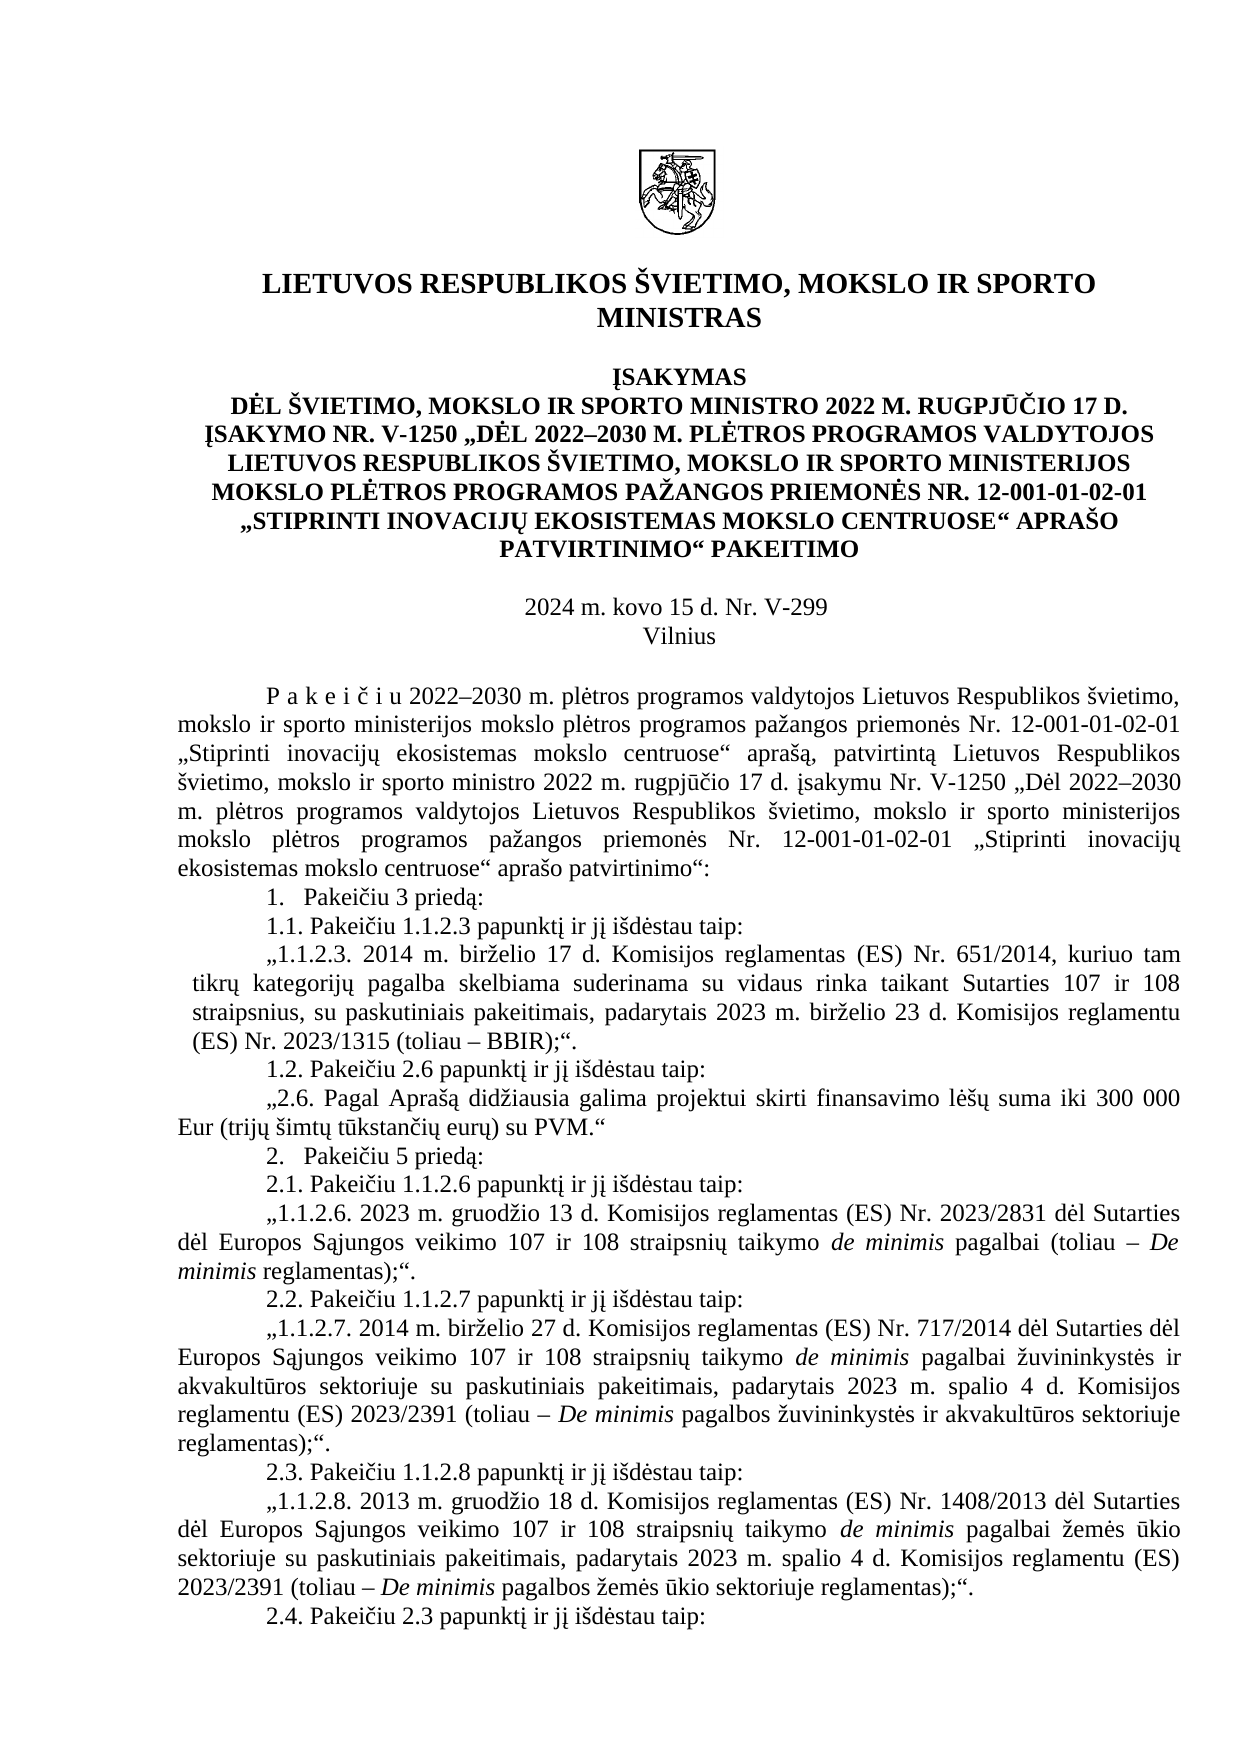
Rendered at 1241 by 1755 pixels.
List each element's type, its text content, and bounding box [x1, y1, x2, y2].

text 2.3. Pakeičiu 1.1.2.8 papunktį ir jį išdėstau taip: [266, 1457, 1181, 1486]
text 2.4. Pakeičiu 2.3 papunktį ir jį išdėstau taip: [266, 1601, 1181, 1629]
text Vilnius [177, 621, 1181, 649]
text 1. Pakeičiu 3 priedą: [266, 882, 1181, 911]
text 2024 m. kovo 15 d. Nr. V-299 [177, 592, 1181, 621]
text „1.1.2.3. 2014 m. birželio 17 d. Komisijos reglamentas (ES) Nr. 651/2014, kuriuo tam tikrų kategorijų pagalba skelbiama suderinama su vidaus rinka taikant Sutarties 107 ir 108 straipsnius, su paskutiniais pakeitimais, padarytais 2023 m. birželio 23 d. Komisijos reglamentu (ES) Nr. 2023/1315 (toliau – BBIR);“. [192, 939, 1181, 1054]
text P a k e i č i u 2022–2030 m. plėtros programos valdytojos Lietuvos Respublikos švietimo, mokslo ir sporto ministerijos mokslo plėtros programos pažangos priemonės Nr. 12-001-01-02-01 „Stiprinti inovacijų ekosistemas mokslo centruose“ aprašą, patvirtintą Lietuvos Respublikos švietimo, mokslo ir sporto ministro 2022 m. rugpjūčio 17 d. įsakymu Nr. V-1250 „Dėl 2022–2030 m. plėtros programos valdytojos Lietuvos Respublikos švietimo, mokslo ir sporto ministerijos mokslo plėtros programos pažangos priemonės Nr. 12-001-01-02-01 „Stiprinti inovacijų ekosistemas mokslo centruose“ aprašo patvirtinimo“: [177, 681, 1181, 882]
text 1.2. Pakeičiu 2.6 papunktį ir jį išdėstau taip: [266, 1054, 1181, 1083]
text „1.1.2.6. 2023 m. gruodžio 13 d. Komisijos reglamentas (ES) Nr. 2023/2831 dėl Sutarties dėl Europos Sąjungos veikimo 107 ir 108 straipsnių taikymo de minimis pagalbai (toliau – De minimis reglamentas);“. [177, 1198, 1181, 1284]
text „2.6. Pagal Aprašą didžiausia galima projektui skirti finansavimo lėšų suma iki 300 000 Eur (trijų šimtų tūkstančių eurų) su PVM.“ [177, 1083, 1181, 1141]
text LIETUVOS RESPUBLIKOS ŠVIETIMO, MOKSLO IR SPORTO MINISTRAS [177, 266, 1181, 333]
text 1.1. Pakeičiu 1.1.2.3 papunktį ir jį išdėstau taip: [266, 911, 1181, 939]
text „1.1.2.8. 2013 m. gruodžio 18 d. Komisijos reglamentas (ES) Nr. 1408/2013 dėl Sutarties dėl Europos Sąjungos veikimo 107 ir 108 straipsnių taikymo de minimis pagalbai žemės ūkio sektoriuje su paskutiniais pakeitimais, padarytais 2023 m. spalio 4 d. Komisijos reglamentu (ES) 2023/2391 (toliau – De minimis pagalbos žemės ūkio sektoriuje reglamentas);“. [177, 1486, 1181, 1601]
text DĖL ŠVIETIMO, MOKSLO IR SPORTO MINISTRO 2022 M. RUGPJŪČIO 17 D. ĮSAKYMO NR. V-1250 „DĖL 2022–2030 M. PLĖTROS PROGRAMOS VALDYTOJOS LIETUVOS RESPUBLIKOS ŠVIETIMO, MOKSLO IR SPORTO MINISTERIJOS MOKSLO PLĖTROS PROGRAMOS PAŽANGOS PRIEMONĖS NR. 12-001-01-02-01 „STIPRINTI INOVACIJŲ EKOSISTEMAS MOKSLO CENTRUOSE“ APRAŠO PATVIRTINIMO“ PAKEITIMO [177, 391, 1181, 563]
text ĮSAKYMAS [177, 362, 1181, 391]
text 2.1. Pakeičiu 1.1.2.6 papunktį ir jį išdėstau taip: [266, 1169, 1181, 1198]
text „1.1.2.7. 2014 m. birželio 27 d. Komisijos reglamentas (ES) Nr. 717/2014 dėl Sutarties dėl Europos Sąjungos veikimo 107 ir 108 straipsnių taikymo de minimis pagalbai žuvininkystės ir akvakultūros sektoriuje su paskutiniais pakeitimais, padarytais 2023 m. spalio 4 d. Komisijos reglamentu (ES) 2023/2391 (toliau – De minimis pagalbos žuvininkystės ir akvakultūros sektoriuje reglamentas);“. [177, 1313, 1181, 1457]
text 2. Pakeičiu 5 priedą: [266, 1141, 1181, 1169]
text 2.2. Pakeičiu 1.1.2.7 papunktį ir jį išdėstau taip: [266, 1284, 1181, 1313]
